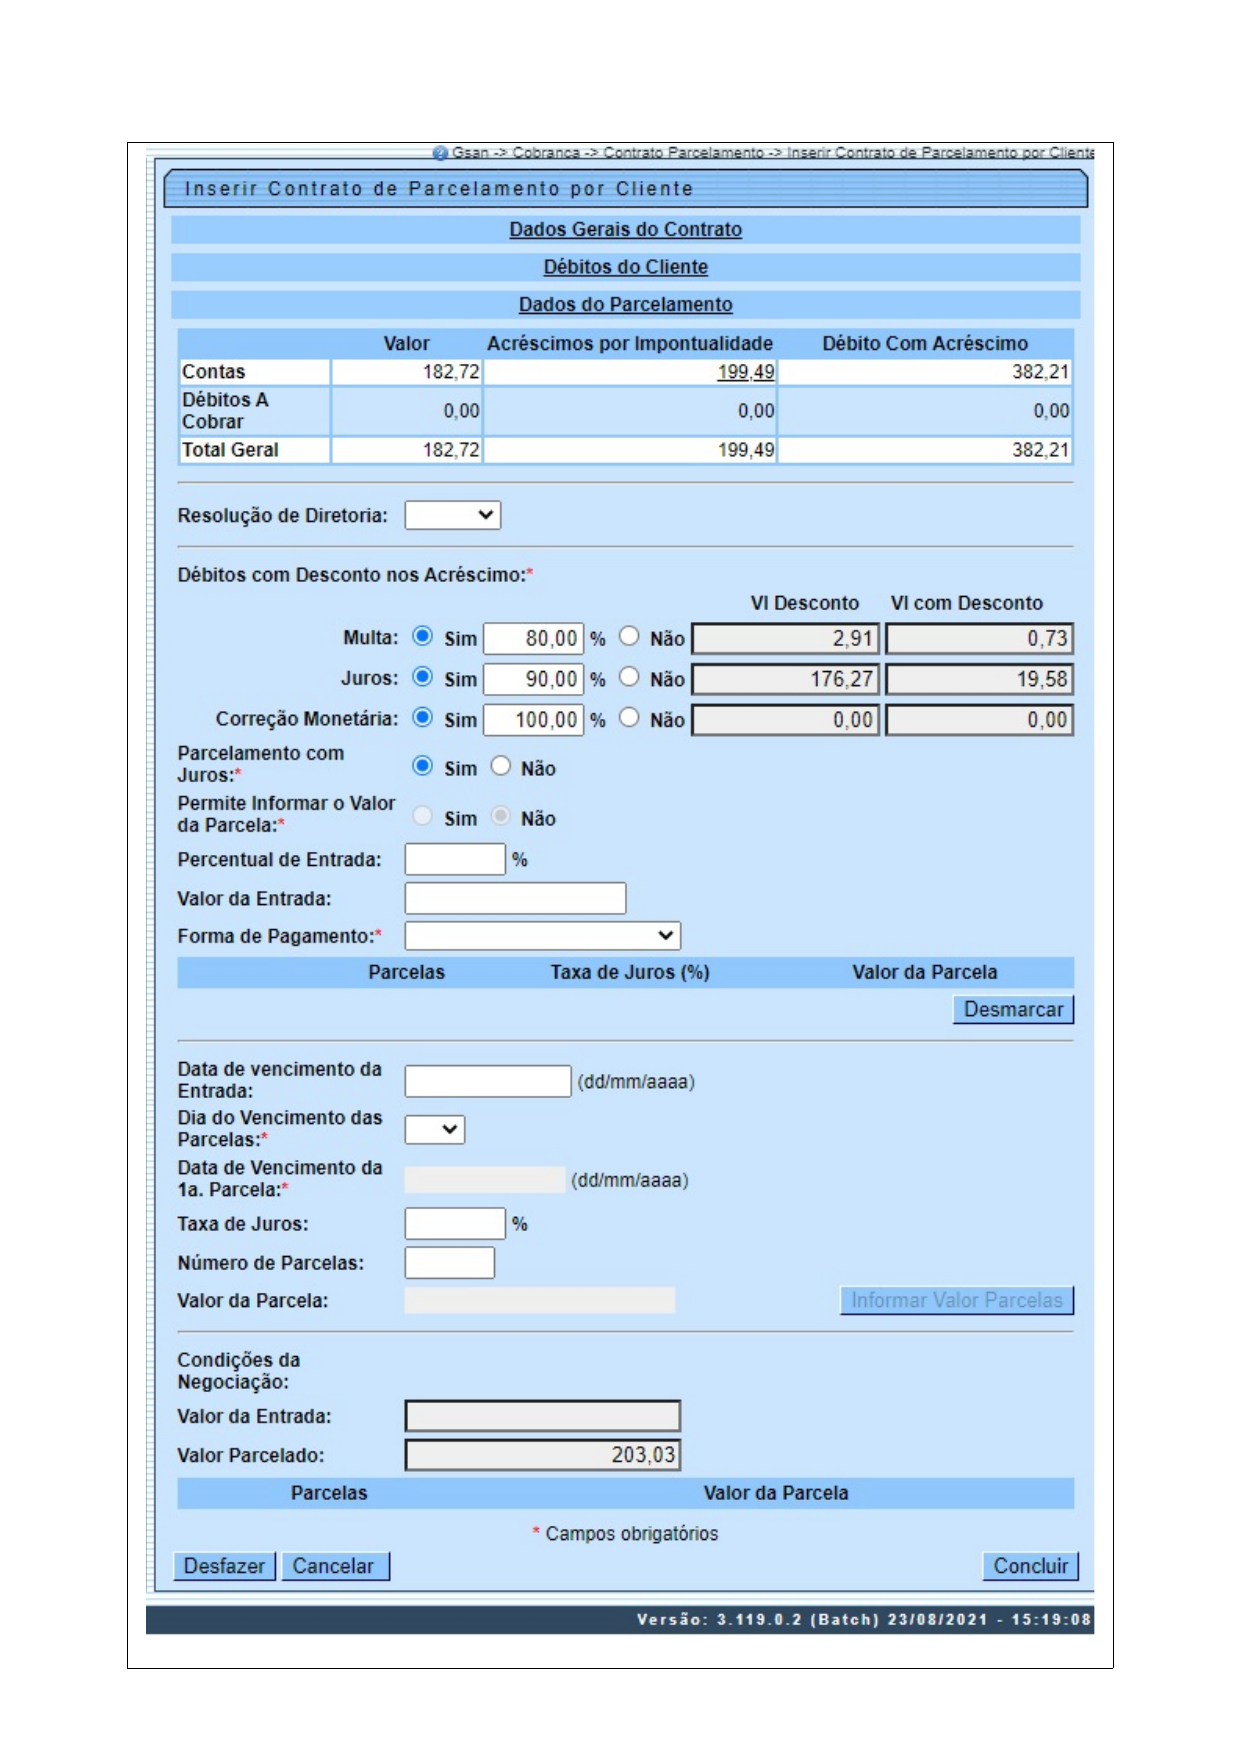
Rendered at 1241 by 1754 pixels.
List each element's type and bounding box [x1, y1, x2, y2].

table_header [128, 143, 1113, 1667]
picture [146, 144, 1095, 1636]
